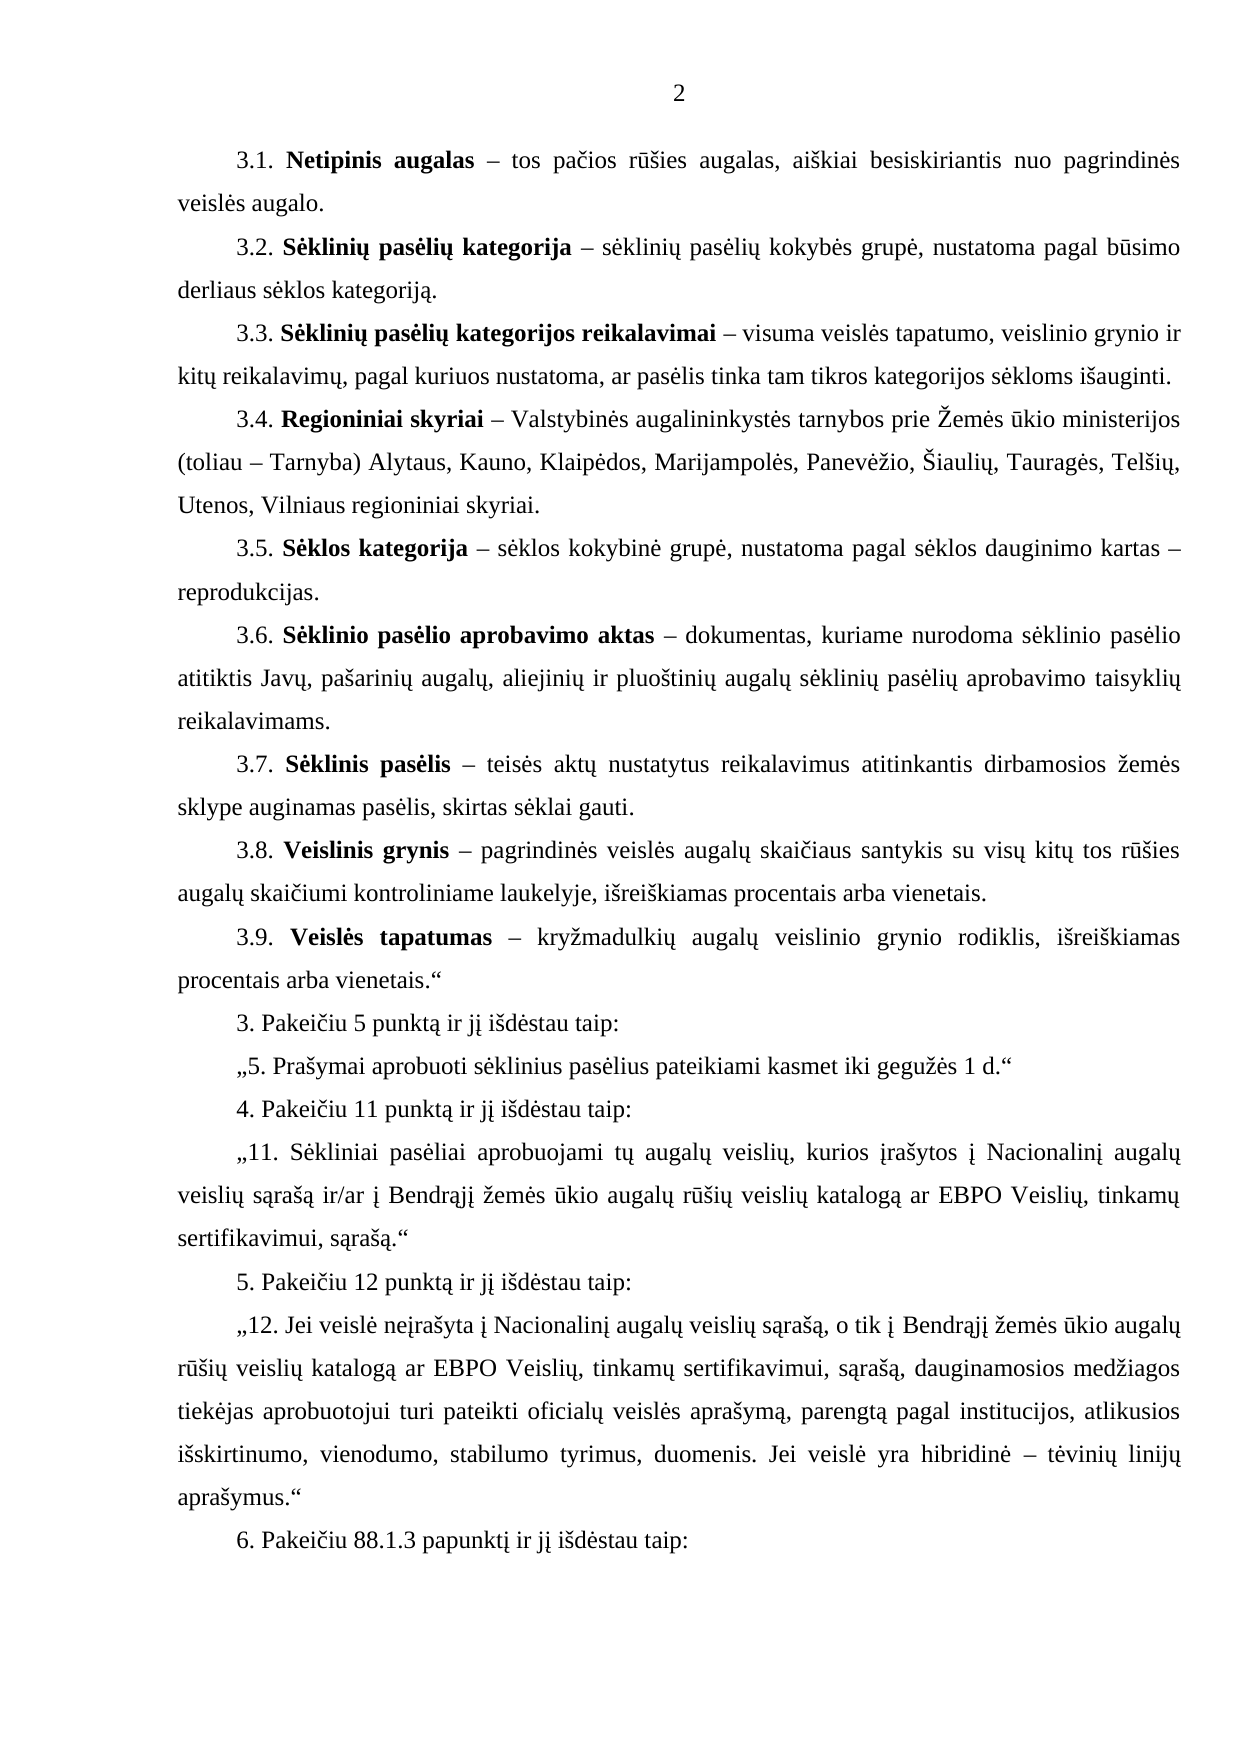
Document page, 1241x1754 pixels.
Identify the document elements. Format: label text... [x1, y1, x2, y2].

text „11. Sėkliniai pasėliai aprobuojami tų augalų veislių, kurios įrašytos į Nacionalinį augalų veislių sąrašą ir/ar į Bendrąjį žemės ūkio augalų rūšių veislių katalogą ar EBPO Veislių, tinkamų sertifikavimui, sąrašą.“ [177, 1137, 1181, 1252]
text 3. Pakeičiu 5 punktą ir jį išdėstau taip: [177, 1008, 1181, 1037]
text „5. Prašymai aprobuoti sėklinius pasėlius pateikiami kasmet iki gegužės 1 d.“ [177, 1051, 1181, 1080]
text 3.6. Sėklinio pasėlio aprobavimo aktas – dokumentas, kuriame nurodoma sėklinio pasėlio atitiktis Javų, pašarinių augalų, aliejinių ir pluoštinių augalų sėklinių pasėlių aprobavimo taisyklių reikalavimams. [177, 620, 1181, 735]
text „12. Jei veislė neįrašyta į Nacionalinį augalų veislių sąrašą, o tik į Bendrąjį žemės ūkio augalų rūšių veislių katalogą ar EBPO Veislių, tinkamų sertifikavimui, sąrašą, dauginamosios medžiagos tiekėjas aprobuotojui turi pateikti oficialų veislės aprašymą, parengtą pagal institucijos, atlikusios išskirtinumo, vienodumo, stabilumo tyrimus, duomenis. Jei veislė yra hibridinė – tėvinių linijų aprašymus.“ [177, 1310, 1181, 1511]
text 3.7. Sėklinis pasėlis – teisės aktų nustatytus reikalavimus atitinkantis dirbamosios žemės sklype auginamas pasėlis, skirtas sėklai gauti. [177, 749, 1181, 821]
text 3.1. Netipinis augalas – tos pačios rūšies augalas, aiškiai besiskiriantis nuo pagrindinės veislės augalo. [177, 145, 1181, 217]
text 4. Pakeičiu 11 punktą ir jį išdėstau taip: [177, 1094, 1181, 1123]
text 6. Pakeičiu 88.1.3 papunktį ir jį išdėstau taip: [177, 1525, 1181, 1554]
text 3.8. Veislinis grynis – pagrindinės veislės augalų skaičiaus santykis su visų kitų tos rūšies augalų skaičiumi kontroliniame laukelyje, išreiškiamas procentais arba vienetais. [177, 835, 1181, 907]
text 3.5. Sėklos kategorija – sėklos kokybinė grupė, nustatoma pagal sėklos dauginimo kartas – reprodukcijas. [177, 533, 1181, 605]
text 3.4. Regioniniai skyriai – Valstybinės augalininkystės tarnybos prie Žemės ūkio ministerijos (toliau – Tarnyba) Alytaus, Kauno, Klaipėdos, Marijampolės, Panevėžio, Šiaulių, Tauragės, Telšių, Utenos, Vilniaus regioniniai skyriai. [177, 404, 1181, 519]
text 3.9. Veislės tapatumas – kryžmadulkių augalų veislinio grynio rodiklis, išreiškiamas procentais arba vienetais.“ [177, 922, 1181, 993]
text 3.3. Sėklinių pasėlių kategorijos reikalavimai – visuma veislės tapatumo, veislinio grynio ir kitų reikalavimų, pagal kuriuos nustatoma, ar pasėlis tinka tam tikros kategorijos sėkloms išauginti. [177, 318, 1181, 390]
text 3.2. Sėklinių pasėlių kategorija – sėklinių pasėlių kokybės grupė, nustatoma pagal būsimo derliaus sėklos kategoriją. [177, 232, 1181, 303]
text 5. Pakeičiu 12 punktą ir jį išdėstau taip: [177, 1267, 1181, 1295]
